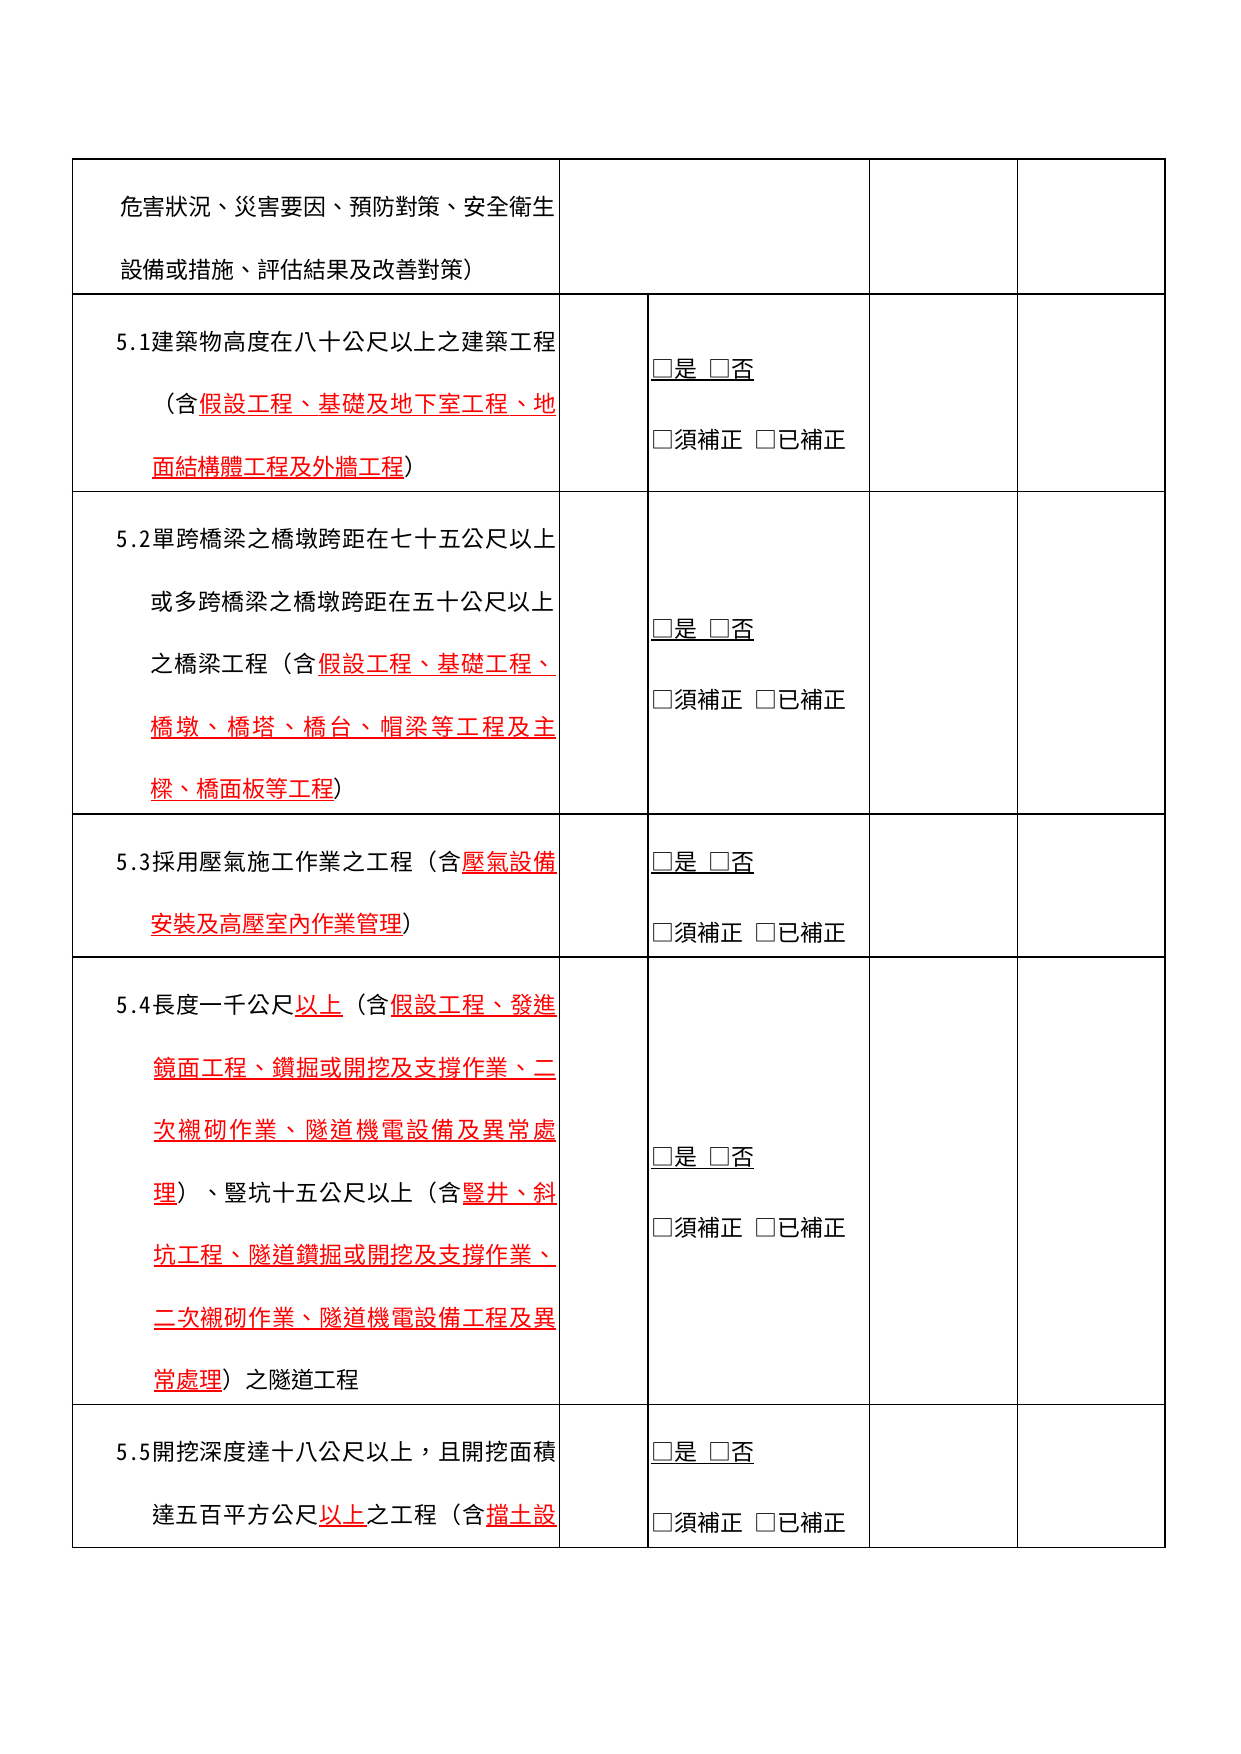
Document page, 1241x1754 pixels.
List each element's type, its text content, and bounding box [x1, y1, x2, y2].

table_cell [870, 160, 1017, 293]
table_cell □是 □否 □須補正 □已補正 [649, 492, 869, 813]
table_cell 5.2單跨橋梁之橋墩跨距在七十五公尺以上或多跨橋梁之橋墩跨距在五十公尺以上之橋梁工程（含假設工程、基礎工程、橋墩、橋塔、橋台、帽梁等工程及主樑、橋面板等工程） [73, 492, 559, 813]
table_cell □是 □否 □須補正 □已補正 [649, 958, 869, 1403]
table_cell [560, 295, 647, 491]
table_cell [1018, 815, 1164, 956]
table_cell [870, 295, 1017, 491]
table_cell 危害狀況、災害要因、預防對策、安全衛生設備或措施、評估結果及改善對策） [73, 160, 559, 293]
table_cell 5.3採用壓氣施工作業之工程（含壓氣設備安裝及高壓室內作業管理） [73, 815, 559, 956]
table_cell [560, 492, 647, 813]
table_cell 5.5開挖深度達十八公尺以上，且開挖面積達五百平方公尺以上之工程（含擋土設 [73, 1405, 559, 1547]
table_cell □是 □否 □須補正 □已補正 [649, 815, 869, 956]
table_cell □是 □否 □須補正 □已補正 [649, 295, 869, 491]
table_cell [560, 815, 647, 956]
table_cell □是 □否 □須補正 □已補正 [649, 1405, 869, 1547]
table_cell [870, 492, 1017, 813]
table_cell [560, 160, 869, 293]
table_cell [1018, 1405, 1164, 1547]
table_cell [560, 958, 647, 1403]
table_cell [1018, 160, 1164, 293]
table_cell 5.4長度一千公尺以上（含假設工程、發進鏡面工程、鑽掘或開挖及支撐作業、二次襯砌作業、隧道機電設備及異常處理）、豎坑十五公尺以上（含豎井、斜坑工程、隧道鑽掘或開挖及支撐作業、二次襯砌作業、隧道機電設備工程及異常處理）之隧道工程 [73, 958, 559, 1403]
table_cell [1018, 492, 1164, 813]
table_cell [1018, 958, 1164, 1403]
table_cell [1018, 295, 1164, 491]
table_cell [870, 1405, 1017, 1547]
table_cell 5.1建築物高度在八十公尺以上之建築工程（含假設工程、基礎及地下室工程、地面結構體工程及外牆工程） [73, 295, 559, 491]
table_cell [870, 815, 1017, 956]
table_cell [560, 1405, 647, 1547]
table_cell [870, 958, 1017, 1403]
